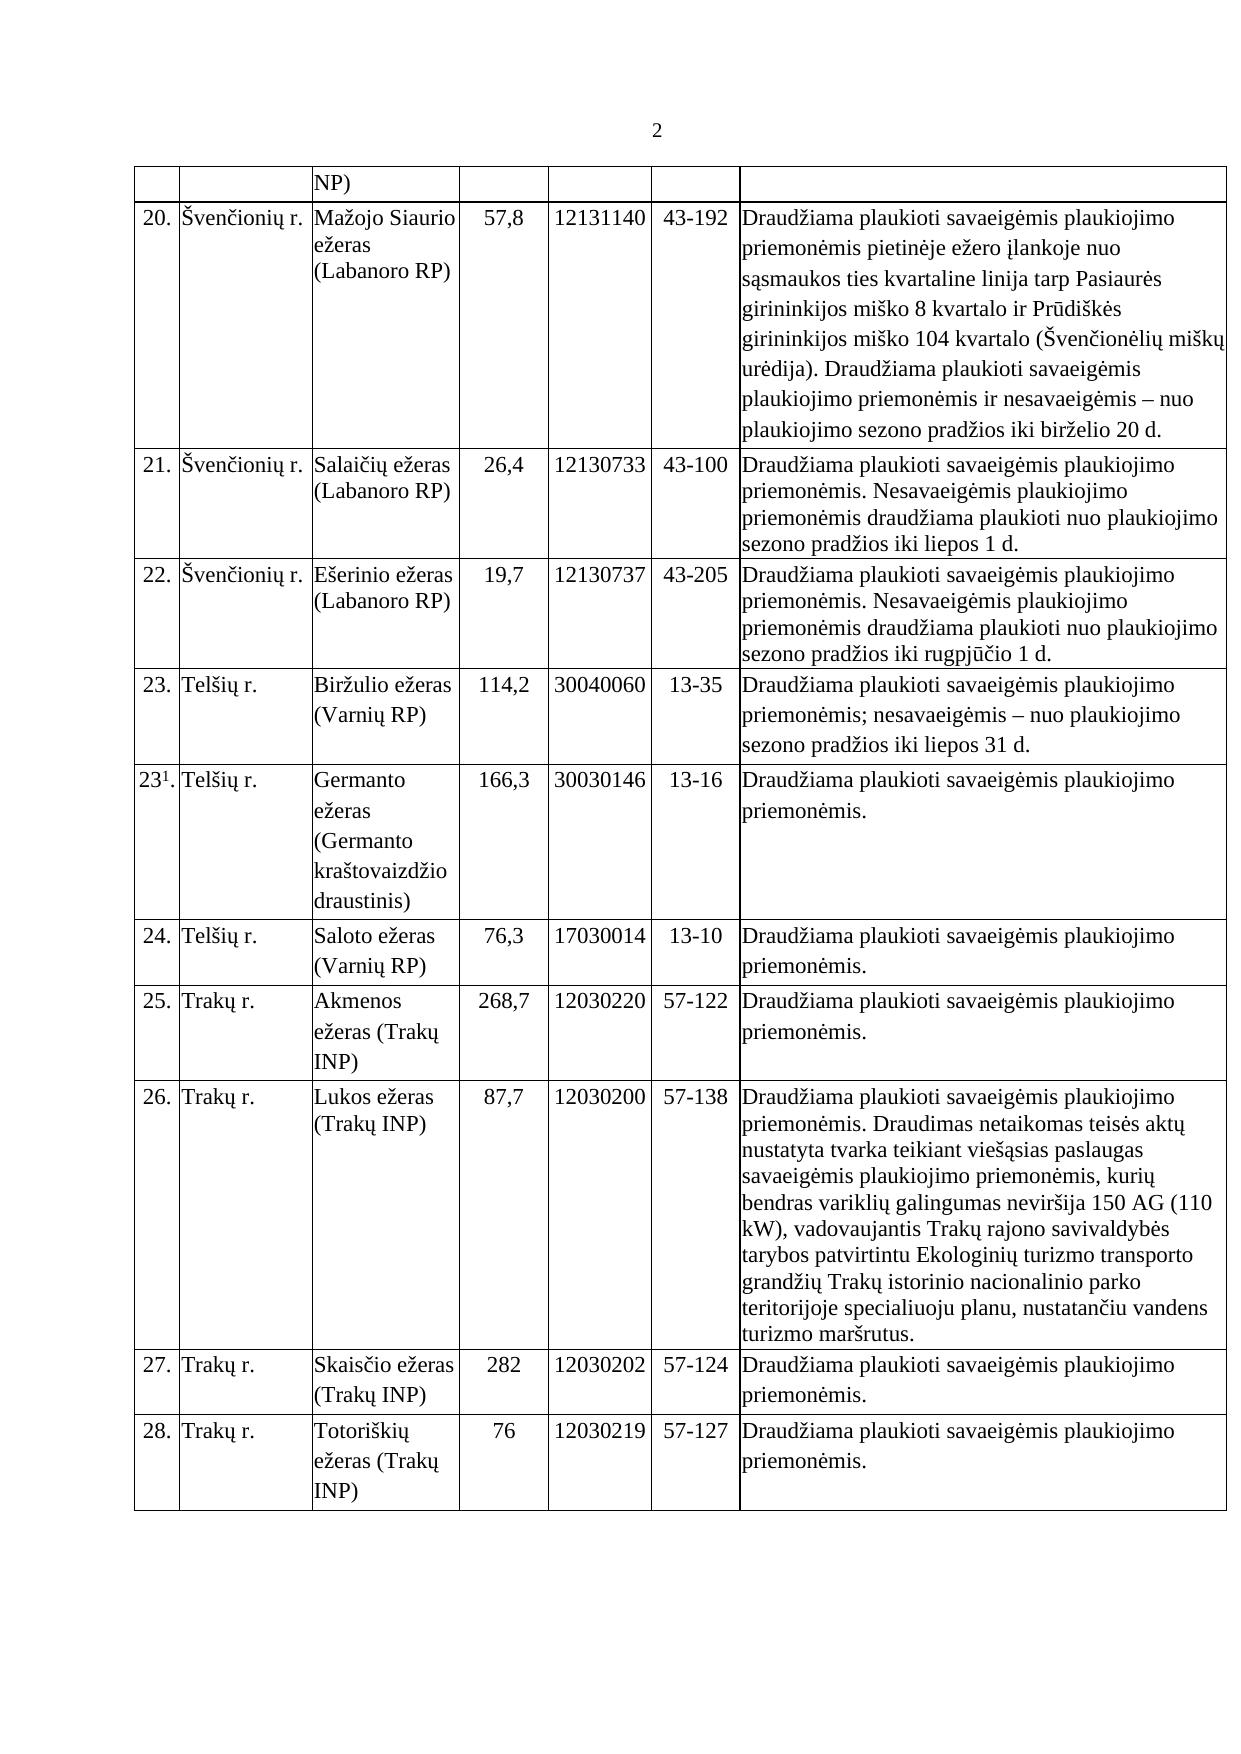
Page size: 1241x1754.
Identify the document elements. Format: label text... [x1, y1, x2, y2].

table_cell 166,3 [460, 765, 548, 919]
table_cell 12130733 [549, 449, 651, 558]
table_cell 26,4 [460, 449, 548, 558]
table_cell 21. [135, 449, 179, 558]
table_cell 282 [460, 1350, 548, 1414]
table_cell 87,7 [460, 1081, 548, 1348]
table_cell 30030146 [549, 765, 651, 919]
table_cell 17030014 [549, 920, 651, 985]
table_cell Biržulio ežeras (Varnių RP) [313, 669, 459, 764]
table_cell Draudžiama plaukioti savaeigėmis plaukiojimo priemonėmis. [741, 1350, 1226, 1414]
table_cell Telšių r. [180, 669, 312, 764]
table_cell 19,7 [460, 559, 548, 668]
table_cell Totoriškių ežeras (Trakų INP) [313, 1415, 459, 1509]
table_cell Draudžiama plaukioti savaeigėmis plaukiojimo priemonėmis; nesavaeigėmis – nuo plaukiojimo sezono pradžios iki liepos 31 d. [741, 669, 1226, 764]
table_cell [180, 167, 312, 201]
table_cell [741, 167, 1226, 201]
table_cell 25. [135, 986, 179, 1080]
table_cell 76 [460, 1415, 548, 1509]
table_cell 57-122 [652, 986, 739, 1080]
table_cell 20. [135, 203, 179, 448]
table_cell Trakų r. [180, 1350, 312, 1414]
table_cell 12030202 [549, 1350, 651, 1414]
table_cell Švenčionių r. [180, 203, 312, 448]
table_cell Telšių r. [180, 920, 312, 985]
table_cell Saloto ežeras (Varnių RP) [313, 920, 459, 985]
table_cell 28. [135, 1415, 179, 1509]
table_cell Trakų r. [180, 986, 312, 1080]
table_cell Skaisčio ežeras (Trakų INP) [313, 1350, 459, 1414]
table_cell 30040060 [549, 669, 651, 764]
table_cell 114,2 [460, 669, 548, 764]
table_cell 24. [135, 920, 179, 985]
table_cell Draudžiama plaukioti savaeigėmis plaukiojimo priemonėmis. [741, 1415, 1226, 1509]
table_cell Lukos ežeras (Trakų INP) [313, 1081, 459, 1348]
table_cell 43-100 [652, 449, 739, 558]
table_cell Švenčionių r. [180, 559, 312, 668]
table_cell Ešerinio ežeras (Labanoro RP) [313, 559, 459, 668]
table_cell 22. [135, 559, 179, 668]
table_cell Draudžiama plaukioti savaeigėmis plaukiojimo priemonėmis. [741, 765, 1226, 919]
table_cell 76,3 [460, 920, 548, 985]
table_cell Draudžiama plaukioti savaeigėmis plaukiojimo priemonėmis. Draudimas netaikomas teisės aktų nustatyta tvarka teikiant viešąsias paslaugas savaeigėmis plaukiojimo priemonėmis, kurių bendras variklių galingumas neviršija 150 AG (110 kW), vadovaujantis Trakų rajono savivaldybės tarybos patvirtintu Ekologinių turizmo transporto grandžių Trakų istorinio nacionalinio parko teritorijoje specialiuoju planu, nustatančiu vandens turizmo maršrutus. [741, 1081, 1226, 1348]
table_cell [652, 167, 739, 201]
table_cell 12030200 [549, 1081, 651, 1348]
table_cell NP) [313, 167, 459, 201]
table_cell [549, 167, 651, 201]
table_cell Draudžiama plaukioti savaeigėmis plaukiojimo priemonėmis pietinėje ežero įlankoje nuo sąsmaukos ties kvartaline linija tarp Pasiaurės girininkijos miško 8 kvartalo ir Prūdiškės girininkijos miško 104 kvartalo (Švenčionėlių miškų urėdija). Draudžiama plaukioti savaeigėmis plaukiojimo priemonėmis ir nesavaeigėmis – nuo plaukiojimo sezono pradžios iki birželio 20 d. [741, 203, 1226, 448]
table_cell [460, 167, 548, 201]
table_cell 43-192 [652, 203, 739, 448]
table_cell 57-124 [652, 1350, 739, 1414]
table_cell 57,8 [460, 203, 548, 448]
table_cell Akmenos ežeras (Trakų INP) [313, 986, 459, 1080]
table_cell Draudžiama plaukioti savaeigėmis plaukiojimo priemonėmis. Nesavaeigėmis plaukiojimo priemonėmis draudžiama plaukioti nuo plaukiojimo sezono pradžios iki liepos 1 d. [741, 449, 1226, 558]
table_cell Salaičių ežeras (Labanoro RP) [313, 449, 459, 558]
table_cell Draudžiama plaukioti savaeigėmis plaukiojimo priemonėmis. [741, 920, 1226, 985]
table_cell Mažojo Siaurio ežeras (Labanoro RP) [313, 203, 459, 448]
table_cell 12030219 [549, 1415, 651, 1509]
table_cell 13-16 [652, 765, 739, 919]
table_cell 57-127 [652, 1415, 739, 1509]
table_cell Švenčionių r. [180, 449, 312, 558]
table_cell Trakų r. [180, 1081, 312, 1348]
table_cell 23. [135, 669, 179, 764]
table_cell 12130737 [549, 559, 651, 668]
table_cell 43-205 [652, 559, 739, 668]
table_cell Draudžiama plaukioti savaeigėmis plaukiojimo priemonėmis. [741, 986, 1226, 1080]
table_cell 57-138 [652, 1081, 739, 1348]
table_cell 12030220 [549, 986, 651, 1080]
table_cell 13-10 [652, 920, 739, 985]
table_cell Telšių r. [180, 765, 312, 919]
table_cell 268,7 [460, 986, 548, 1080]
table_cell Germanto ežeras (Germanto kraštovaizdžio draustinis) [313, 765, 459, 919]
table_cell 27. [135, 1350, 179, 1414]
table_cell 231. [135, 765, 179, 919]
table_cell 12131140 [549, 203, 651, 448]
table_cell Draudžiama plaukioti savaeigėmis plaukiojimo priemonėmis. Nesavaeigėmis plaukiojimo priemonėmis draudžiama plaukioti nuo plaukiojimo sezono pradžios iki rugpjūčio 1 d. [741, 559, 1226, 668]
table_cell [135, 167, 179, 201]
table_cell Trakų r. [180, 1415, 312, 1509]
table_cell 26. [135, 1081, 179, 1348]
table_cell 13-35 [652, 669, 739, 764]
